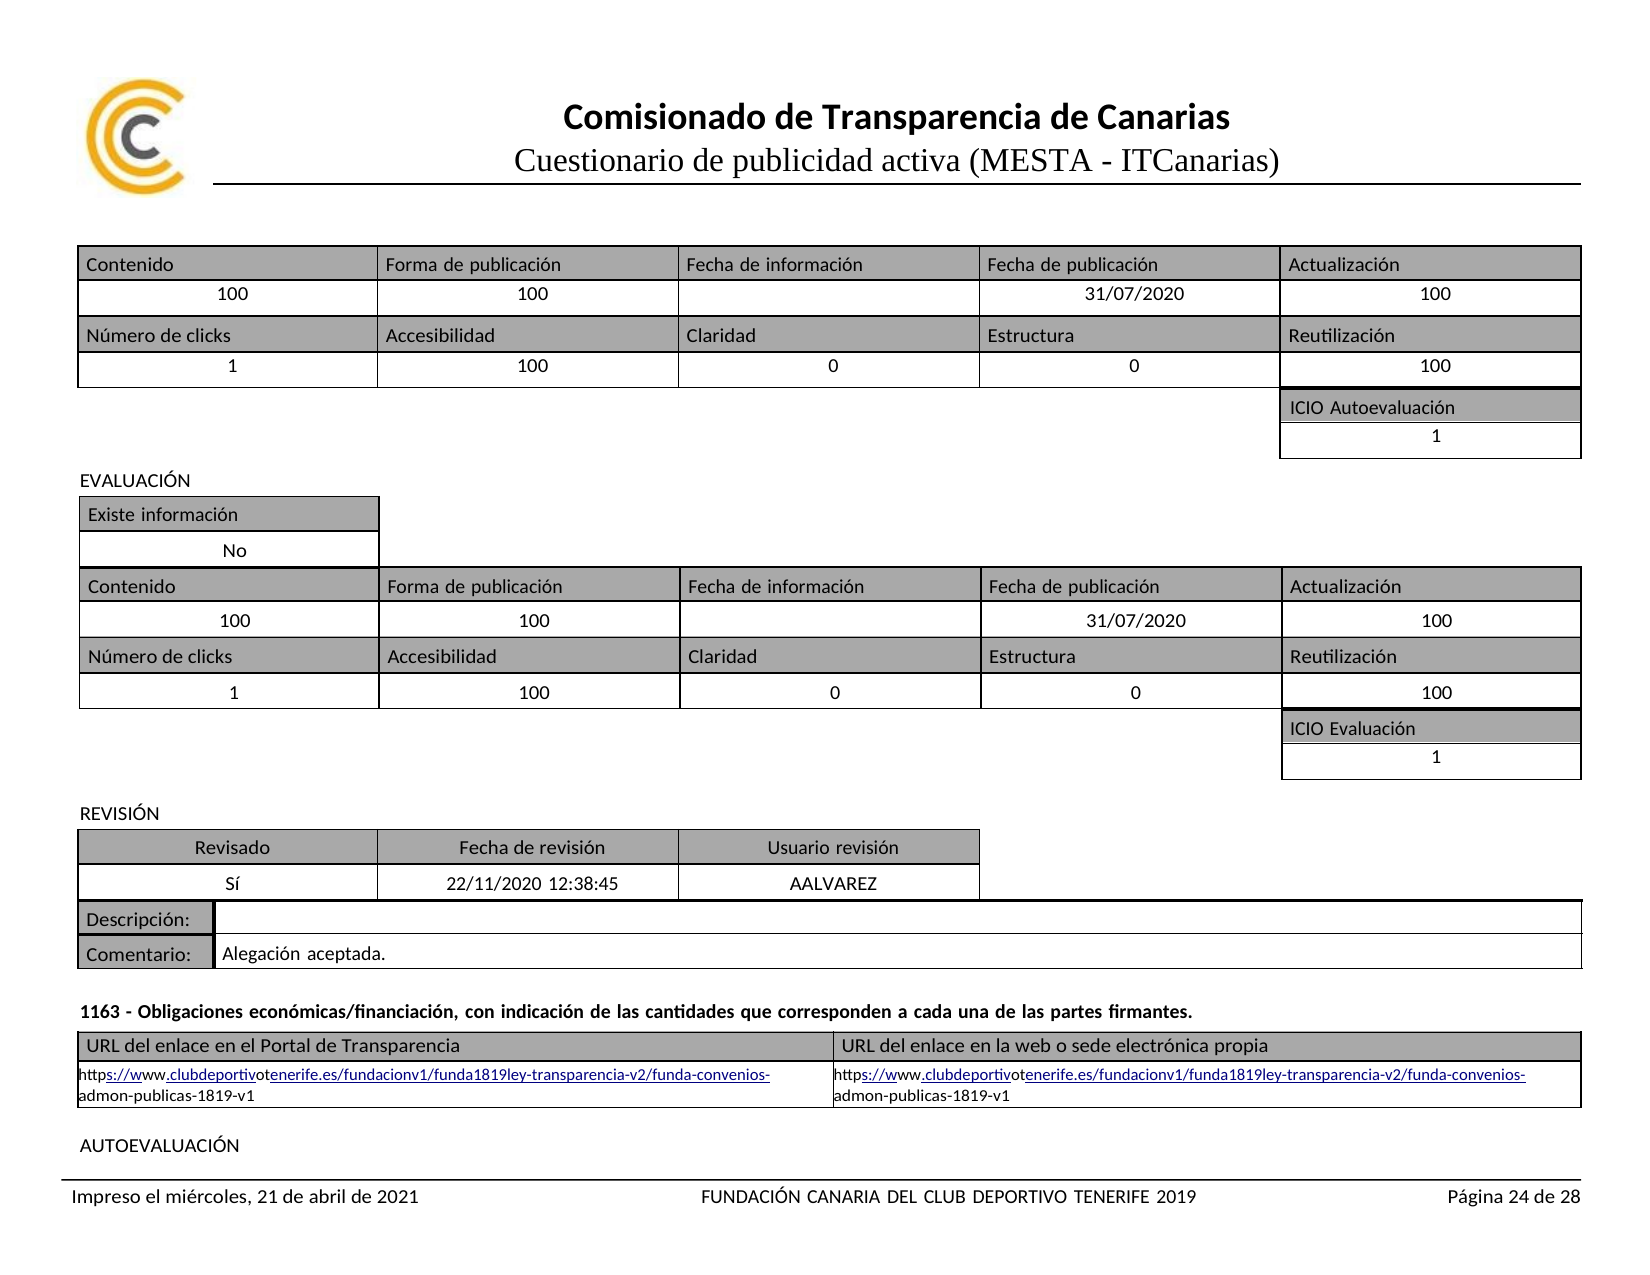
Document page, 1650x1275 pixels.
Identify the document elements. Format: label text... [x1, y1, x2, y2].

table_cell 1 [1281, 423, 1580, 457]
table_cell Alegación aceptada. [216, 934, 1581, 968]
table_cell No [80, 532, 378, 566]
table_header Fecha de información [679, 247, 979, 279]
table_cell Actualización [1283, 568, 1580, 600]
table_cell Claridad [679, 317, 979, 351]
table_header [380, 496, 1581, 566]
table_cell Comentario: [79, 936, 212, 968]
table_cell Claridad [681, 638, 980, 672]
table_cell [679, 281, 979, 315]
table_cell Sí [79, 865, 377, 899]
table_header Fecha de revisión [378, 830, 678, 863]
table_cell Estructura [980, 317, 1279, 351]
table_header Existe información [80, 497, 378, 530]
table_cell Reutilización [1281, 317, 1580, 351]
table_cell https://www.clubdeportivotenerife.es/fundacionv1/funda1819ley-transparencia-v2/funda-convenios- admon-publicas-1819-v1 [834, 1062, 1580, 1106]
table_cell 0 [681, 674, 980, 707]
table_cell 100 [1283, 674, 1580, 707]
table_cell Accesibilidad [380, 638, 679, 672]
table_header Usuario revisión [679, 830, 979, 863]
text EVALUACIÓN [79, 468, 1594, 492]
table_cell 0 [982, 674, 1281, 707]
table_cell 0 [980, 353, 1279, 386]
table_cell Estructura [982, 638, 1281, 672]
table_cell Forma de publicación [380, 568, 679, 600]
table_header Actualización [1281, 247, 1580, 279]
table_header Fecha de publicación [980, 247, 1279, 279]
table_cell AALVAREZ [679, 865, 979, 899]
table_header Forma de publicación [378, 247, 678, 279]
table_header Revisado [79, 830, 377, 863]
table_cell Contenido [80, 569, 378, 600]
table_cell Fecha de información [681, 568, 980, 600]
table_header URL del enlace en la web o sede electrónica propia [834, 1033, 1580, 1060]
table_cell [216, 902, 1581, 933]
table_cell Reutilización [1283, 638, 1580, 672]
table_cell 100 [1281, 281, 1580, 315]
text AUTOEVALUACIÓN [79, 1133, 1594, 1158]
table_cell [80, 709, 1281, 778]
table_cell 100 [1283, 602, 1580, 636]
table_cell 1 [1283, 744, 1580, 778]
table_cell 1 [80, 674, 378, 707]
table_cell ICIO Evaluación [1283, 711, 1580, 742]
table_cell Número de clicks [80, 638, 378, 672]
table_cell ICIO Autoevaluación [1281, 390, 1580, 421]
text REVISIÓN [79, 801, 1594, 825]
table_header URL del enlace en el Portal de Transparencia [79, 1033, 833, 1060]
table_cell 22/11/2020 12:38:45 [378, 865, 678, 899]
table_cell 31/07/2020 [982, 602, 1281, 636]
table_cell 1 [79, 353, 377, 386]
table_cell 0 [679, 353, 979, 386]
table_cell 100 [79, 281, 377, 315]
table_cell Fecha de publicación [982, 568, 1281, 600]
table_cell [78, 388, 1279, 457]
table_header [980, 829, 1582, 899]
table_cell 31/07/2020 [980, 281, 1279, 315]
table_cell 100 [378, 353, 678, 386]
table_cell [681, 602, 980, 636]
table_header Contenido [79, 247, 377, 279]
table_cell 100 [380, 674, 679, 707]
text 1163 - Obligaciones económicas/financiación, con indicación de las cantidades que corresponden a cada una de las partes firmantes. [79, 999, 1594, 1024]
table_cell 100 [380, 602, 679, 636]
table_cell Descripción: [79, 902, 212, 933]
table_cell Número de clicks [79, 317, 377, 351]
table_cell 100 [1281, 353, 1580, 386]
table_cell https://www.clubdeportivotenerife.es/fundacionv1/funda1819ley-transparencia-v2/funda-convenios- admon-publicas-1819-v1 [79, 1062, 833, 1106]
table_cell Accesibilidad [378, 317, 678, 351]
table_cell 100 [80, 602, 378, 636]
table_cell 100 [378, 281, 678, 315]
